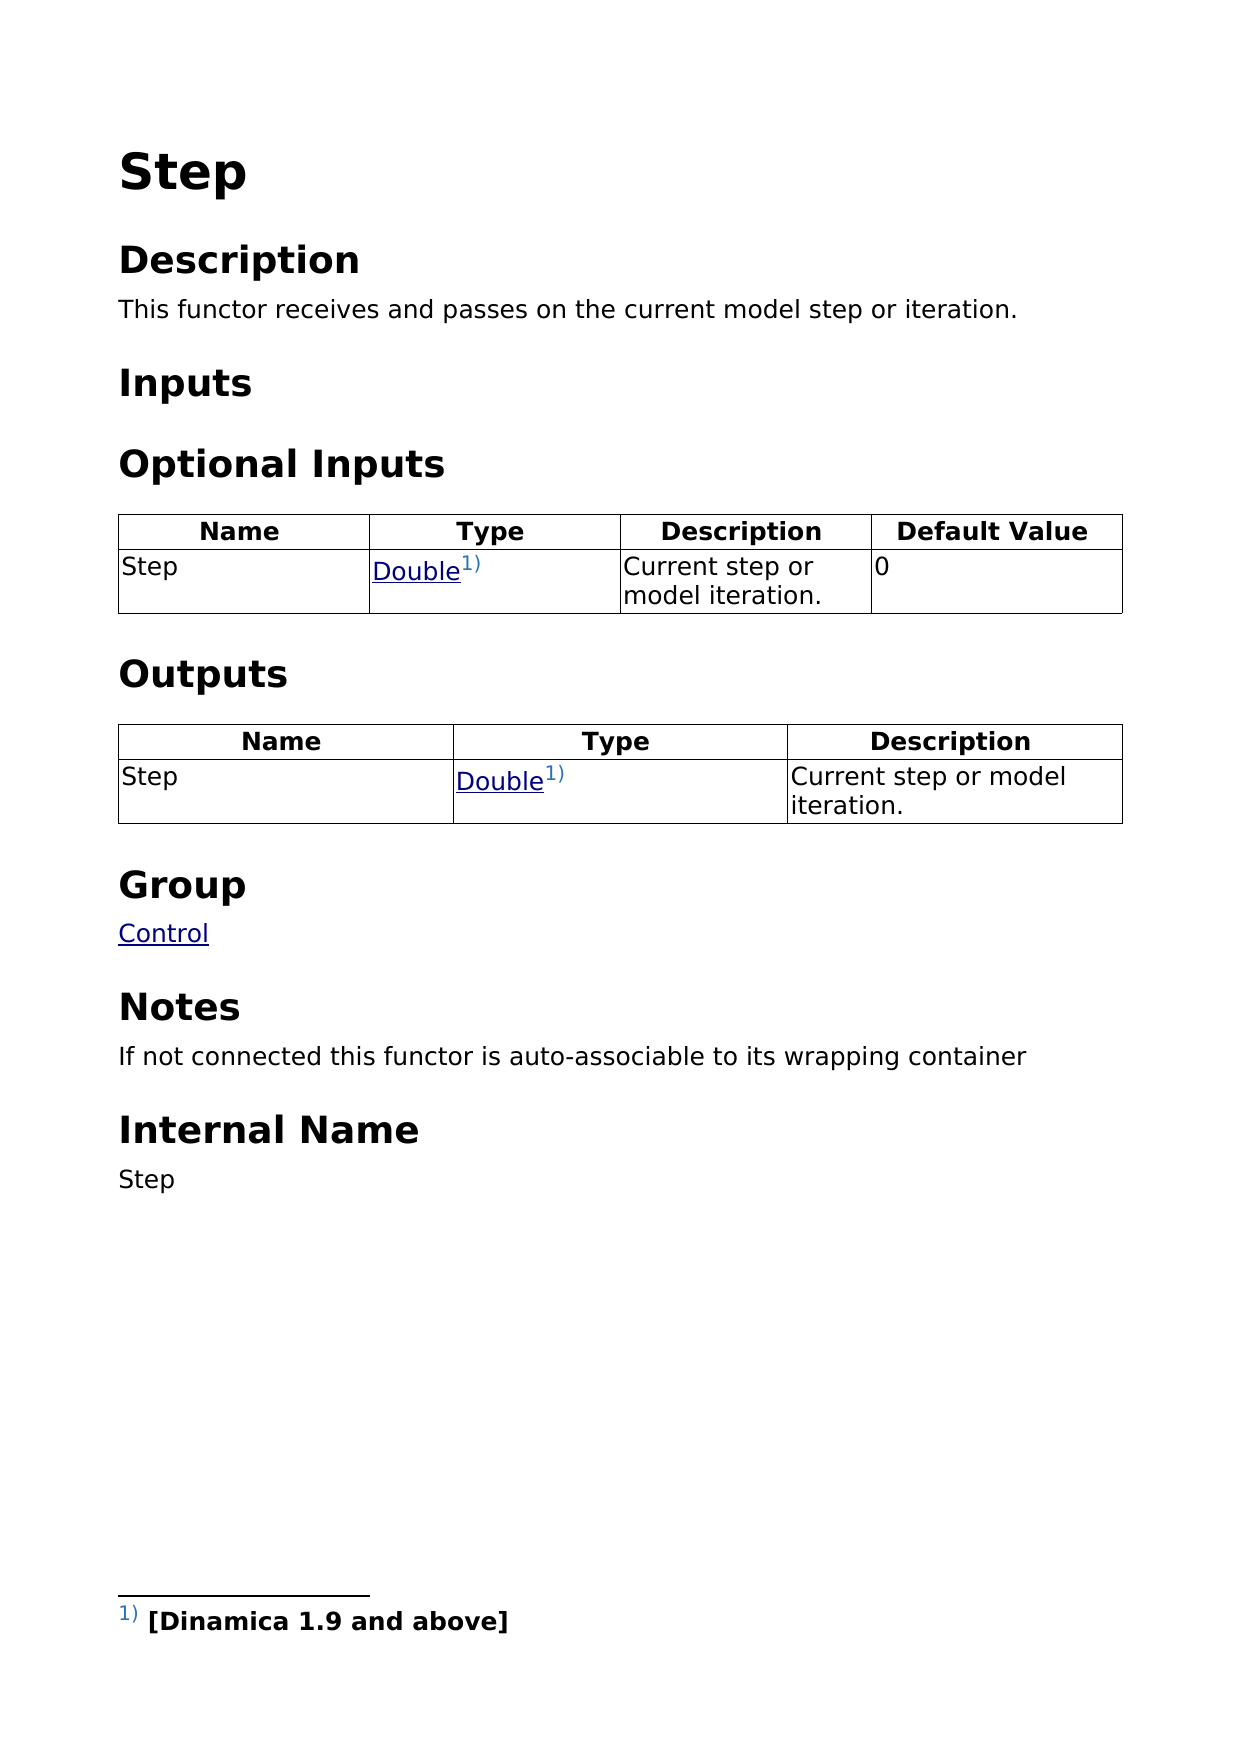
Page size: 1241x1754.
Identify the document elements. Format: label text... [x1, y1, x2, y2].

table_header Name [119, 515, 369, 549]
table_cell Current step or model iteration. [621, 550, 871, 613]
table_header Description [788, 725, 1122, 759]
subtitle Notes [118, 986, 1122, 1030]
subtitle Internal Name [118, 1109, 1122, 1152]
subtitle Optional Inputs [118, 443, 1122, 486]
subtitle Outputs [118, 653, 1122, 697]
table_cell Double [370, 550, 620, 613]
text This functor receives and passes on the current model step or iteration. [118, 295, 1122, 324]
text If not connected this functor is auto-associable to its wrapping container [118, 1042, 1122, 1071]
text Step [118, 1165, 1122, 1194]
table_header Type [370, 515, 620, 549]
table_header Name [119, 725, 453, 759]
table_cell Current step or model iteration. [788, 760, 1122, 823]
table_header Default Value [872, 515, 1122, 549]
subtitle Group [118, 863, 1122, 907]
table_cell Step [119, 550, 369, 613]
text Control [118, 919, 1122, 948]
table_cell Step [119, 760, 453, 823]
table_header Description [621, 515, 871, 549]
table_cell Double1) [454, 760, 787, 823]
subtitle Inputs [118, 362, 1122, 405]
subtitle Step [118, 143, 1122, 201]
subtitle Description [118, 239, 1122, 282]
table_header Type [454, 725, 787, 759]
table_cell 0 [872, 550, 1122, 613]
